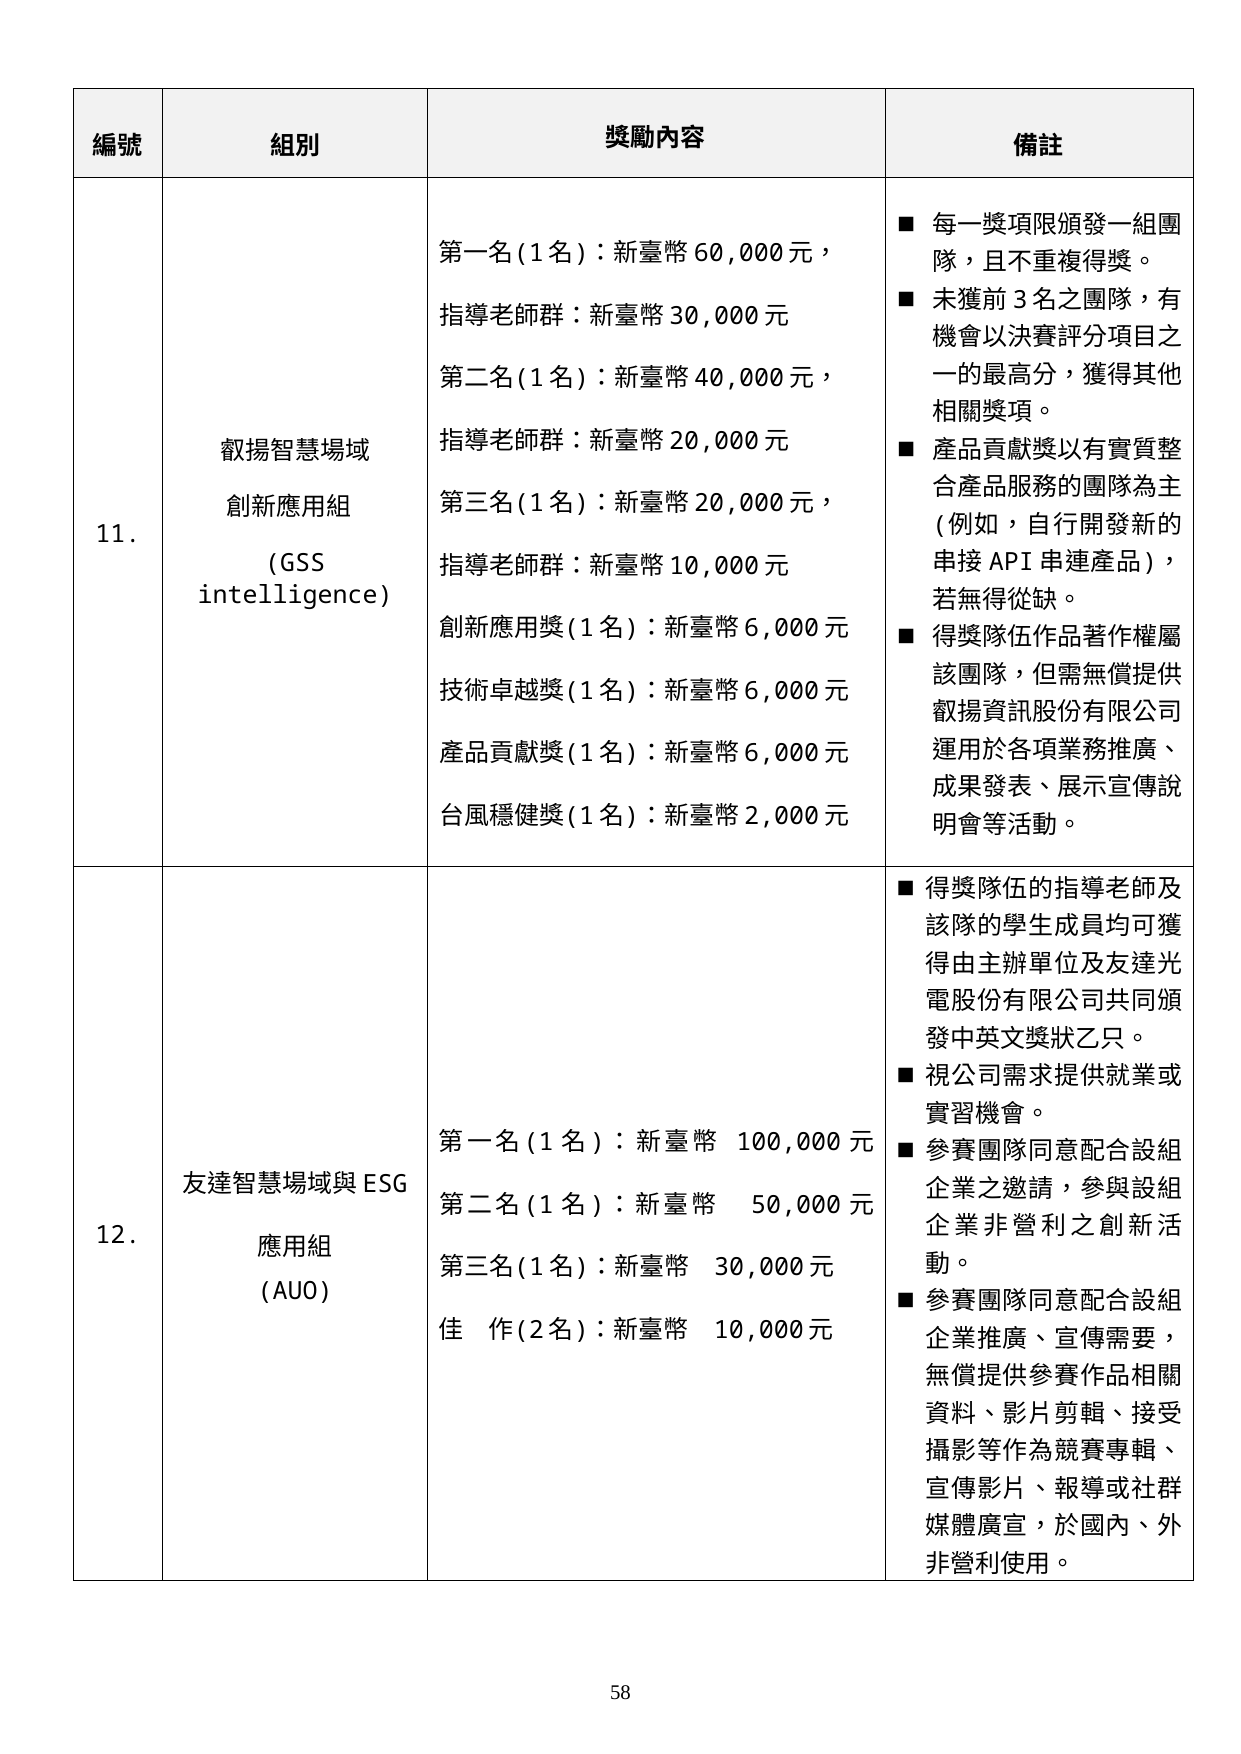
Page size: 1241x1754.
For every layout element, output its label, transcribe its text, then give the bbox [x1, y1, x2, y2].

table_cell 叡揚智慧場域 創新應用組 (GSS intelligence) [163, 178, 427, 866]
table_cell 得獎隊伍的指導老師及該隊的學生成員均可獲得由主辦單位及友達光電股份有限公司共同頒發中英文獎狀乙只。 視公司需求提供就業或實習機會。 參賽團隊同意配合設組企業之邀請，參與設組企業非營利之創新活動。 參賽團隊同意配合設組企業推廣、宣傳需要，無償提供參賽作品相關資料、影片剪輯、接受攝影等作為競賽專輯、宣傳影片、報導或社群媒體廣宣，於國內、外非營利使用。 [886, 867, 1193, 1579]
table_cell [74, 178, 162, 866]
table_cell 每一獎項限頒發一組團隊，且不重複得獎。 未獲前3名之團隊，有機會以決賽評分項目之一的最高分，獲得其他相關獎項。 產品貢獻獎以有實質整合產品服務的團隊為主(例如，自行開發新的串接API串連產品)，若無得從缺。 得獎隊伍作品著作權屬該團隊，但需無償提供叡揚資訊股份有限公司運用於各項業務推廣、成果發表、展示宣傳說明會等活動。 [886, 178, 1193, 866]
table_cell 第一名(1名)：新臺幣 100,000元 第二名(1名)：新臺幣 50,000元 第三名(1名)：新臺幣 30,000元 佳 作(2名)：新臺幣 10,000元 [428, 867, 885, 1579]
table_header 編號 [74, 89, 162, 177]
table_header 備註 [886, 89, 1193, 177]
table_header 組別 [163, 89, 427, 177]
table_cell 友達智慧場域與ESG應用組 (AUO) [163, 867, 427, 1579]
table_cell [74, 867, 162, 1579]
table_header 獎勵內容 [428, 89, 885, 177]
table_cell 第一名(1名)：新臺幣60,000元， 指導老師群：新臺幣30,000元 第二名(1名)：新臺幣40,000元， 指導老師群：新臺幣20,000元 第三名(1名)：新臺幣20,000元， 指導老師群：新臺幣10,000元 創新應用獎(1名)：新臺幣6,000元 技術卓越獎(1名)：新臺幣6,000元 產品貢獻獎(1名)：新臺幣6,000元 台風穩健獎(1名)：新臺幣2,000元 [428, 178, 885, 866]
